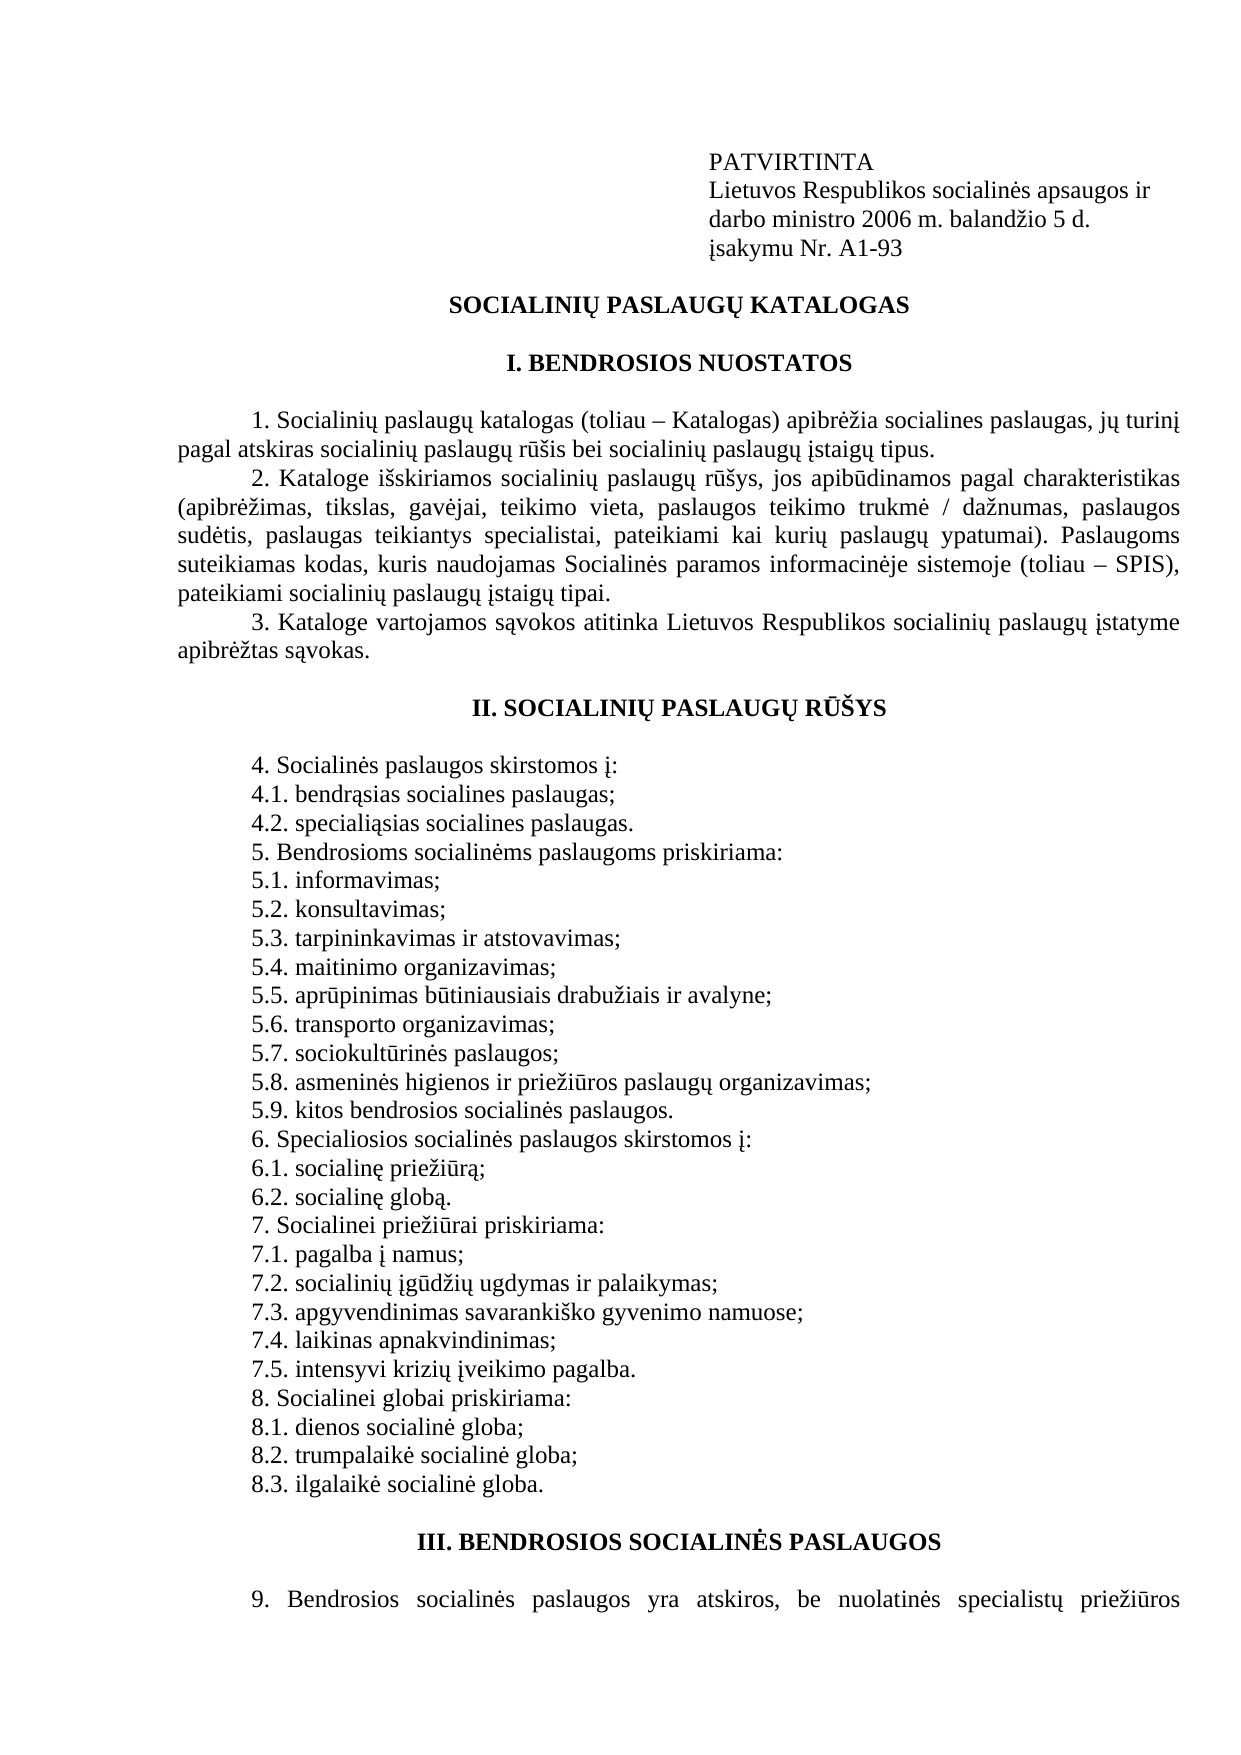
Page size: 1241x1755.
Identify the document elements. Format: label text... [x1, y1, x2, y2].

text 5.7. sociokultūrinės paslaugos; [177, 1038, 1181, 1067]
text 5.9. kitos bendrosios socialinės paslaugos. [177, 1096, 1181, 1124]
text 7. Socialinei priežiūrai priskiriama: [177, 1211, 1181, 1239]
text 8.3. ilgalaikė socialinė globa. [177, 1469, 1181, 1498]
text 5.4. maitinimo organizavimas; [177, 952, 1181, 981]
text SOCIALINIŲ PASLAUGŲ KATALOGAS [177, 291, 1181, 319]
text 4.2. specialiąsias socialines paslaugas. [177, 808, 1181, 837]
text 7.1. pagalba į namus; [177, 1239, 1181, 1268]
text PATVIRTINTA [177, 147, 1181, 176]
text 8.2. trumpalaikė socialinė globa; [177, 1441, 1181, 1469]
text I. BENDROSIOS NUOSTATOS [177, 348, 1181, 377]
text 7.5. intensyvi krizių įveikimo pagalba. [177, 1354, 1181, 1383]
text III. BENDROSIOS SOCIALINĖS PASLAUGOS [177, 1527, 1181, 1556]
text 6.2. socialinę globą. [177, 1182, 1181, 1211]
text 5.6. transporto organizavimas; [177, 1009, 1181, 1038]
text 5.8. asmeninės higienos ir priežiūros paslaugų organizavimas; [177, 1067, 1181, 1096]
text 7.4. laikinas apnakvindinimas; [177, 1326, 1181, 1354]
text 5.5. aprūpinimas būtiniausiais drabužiais ir avalyne; [177, 981, 1181, 1009]
text 5.1. informavimas; [177, 866, 1181, 894]
text 6.1. socialinę priežiūrą; [177, 1153, 1181, 1182]
text 1. Socialinių paslaugų katalogas (toliau – Katalogas) apibrėžia socialines paslaugas, jų turinį pagal atskiras socialinių paslaugų rūšis bei socialinių paslaugų įstaigų tipus. [177, 406, 1181, 463]
text 5.3. tarpininkavimas ir atstovavimas; [177, 923, 1181, 952]
text 5.2. konsultavimas; [177, 894, 1181, 923]
text darbo ministro 2006 m. balandžio 5 d. [177, 204, 1181, 233]
text 4. Socialinės paslaugos skirstomos į: [177, 751, 1181, 779]
text 6. Specialiosios socialinės paslaugos skirstomos į: [177, 1124, 1181, 1153]
text 3. Kataloge vartojamos sąvokos atitinka Lietuvos Respublikos socialinių paslaugų įstatyme apibrėžtas sąvokas. [177, 607, 1181, 664]
text II. SOCIALINIŲ PASLAUGŲ RŪŠYS [177, 693, 1181, 722]
text Lietuvos Respublikos socialinės apsaugos ir [177, 176, 1181, 204]
text 7.3. apgyvendinimas savarankiško gyvenimo namuose; [177, 1297, 1181, 1326]
text 2. Kataloge išskiriamos socialinių paslaugų rūšys, jos apibūdinamos pagal charakteristikas (apibrėžimas, tikslas, gavėjai, teikimo vieta, paslaugos teikimo trukmė / dažnumas, paslaugos sudėtis, paslaugas teikiantys specialistai, pateikiami kai kurių paslaugų ypatumai). Paslaugoms suteikiamas kodas, kuris naudojamas Socialinės paramos informacinėje sistemoje (toliau – SPIS), pateikiami socialinių paslaugų įstaigų tipai. [177, 463, 1181, 607]
text 5. Bendrosioms socialinėms paslaugoms priskiriama: [177, 837, 1181, 866]
text 7.2. socialinių įgūdžių ugdymas ir palaikymas; [177, 1268, 1181, 1297]
text 8.1. dienos socialinė globa; [177, 1412, 1181, 1441]
text 4.1. bendrąsias socialines paslaugas; [177, 779, 1181, 808]
text 8. Socialinei globai priskiriama: [177, 1383, 1181, 1412]
text 9. Bendrosios socialinės paslaugos yra atskiros, be nuolatinės specialistų priežiūros [177, 1584, 1181, 1613]
text įsakymu Nr. A1-93 [177, 233, 1181, 262]
